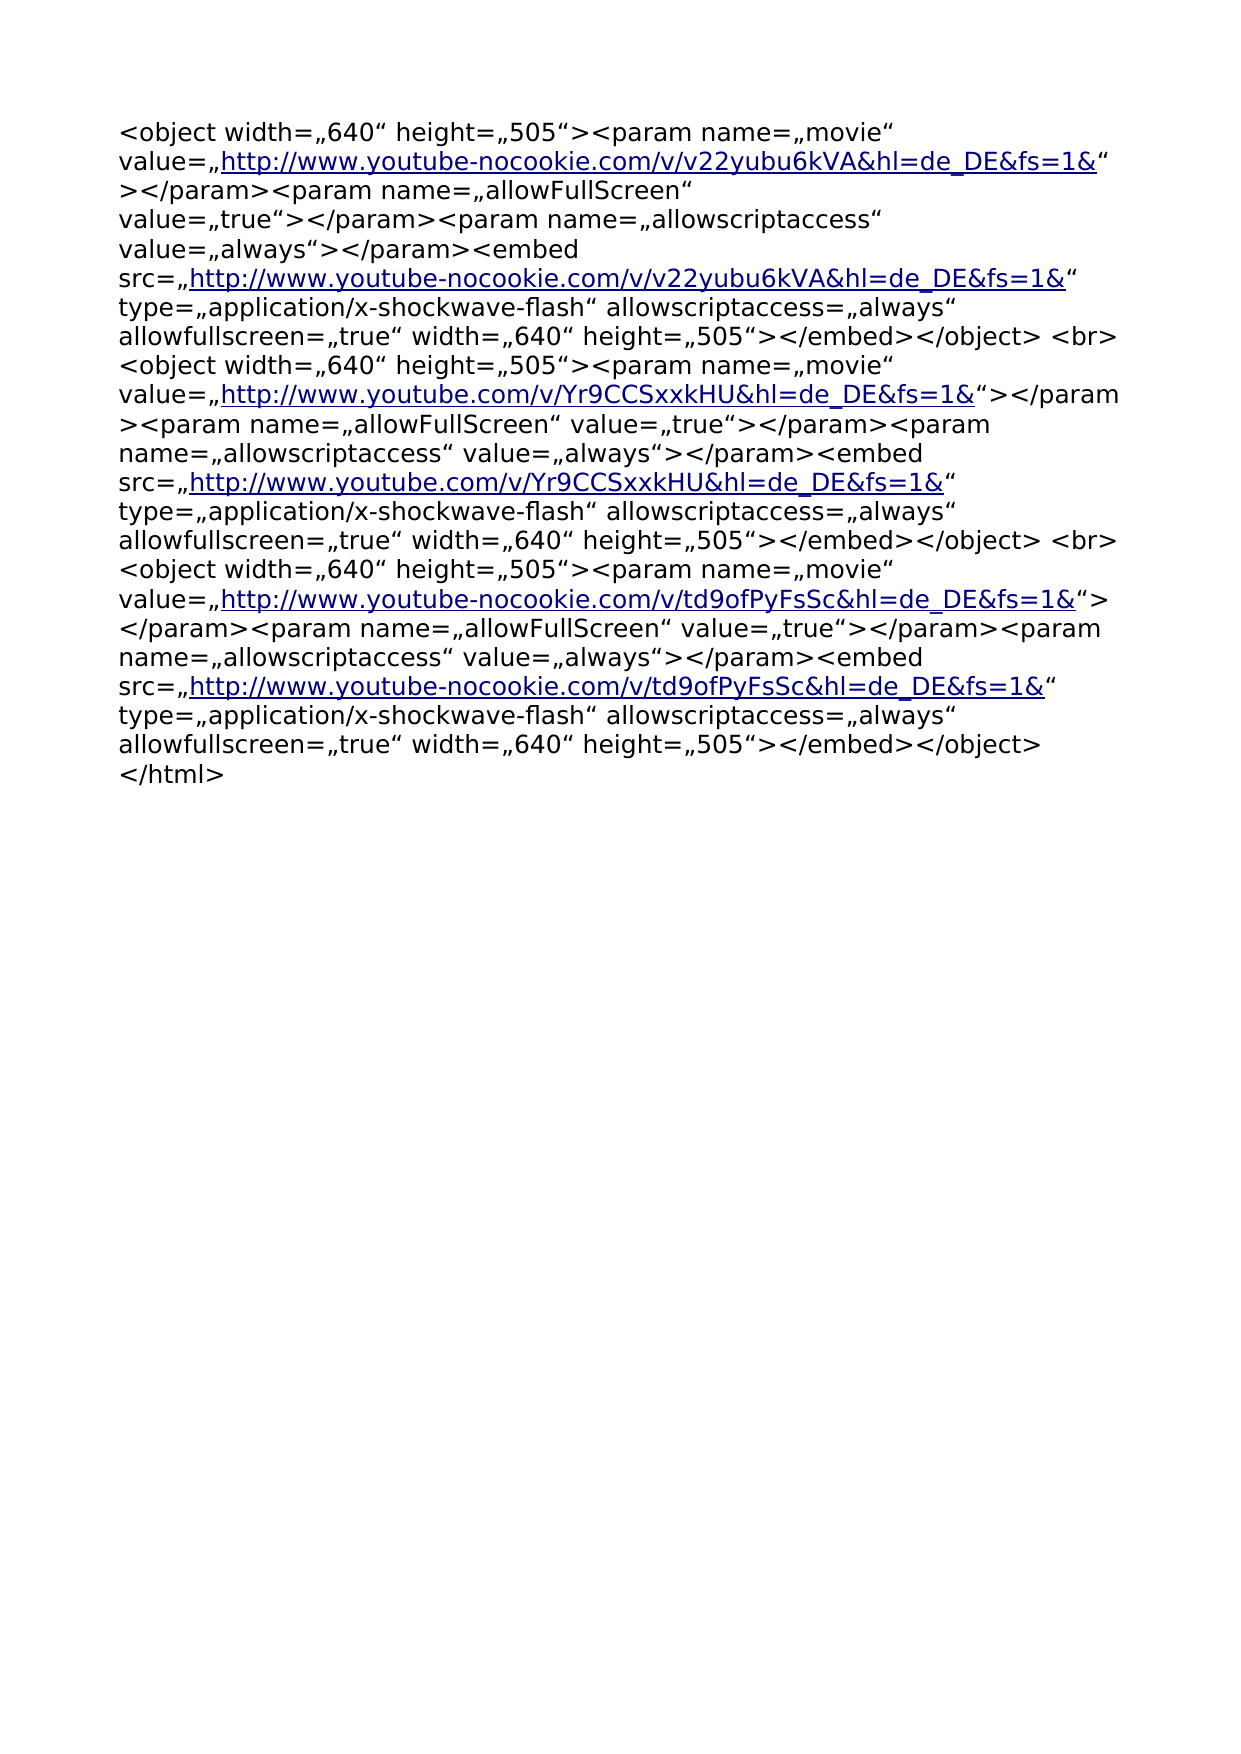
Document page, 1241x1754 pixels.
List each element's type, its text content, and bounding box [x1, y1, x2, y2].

text <object width=„640“ height=„505“><param name=„movie“ value=„http://www.youtube-nocookie.com/v/v22yubu6kVA&hl=de_DE&fs=1&“></param><param name=„allowFullScreen“ value=„true“></param><param name=„allowscriptaccess“ value=„always“></param><embed src=„http://www.youtube-nocookie.com/v/v22yubu6kVA&hl=de_DE&fs=1&“ type=„application/x-shockwave-flash“ allowscriptaccess=„always“ allowfullscreen=„true“ width=„640“ height=„505“></embed></object> <br> <object width=„640“ height=„505“><param name=„movie“ value=„http://www.youtube.com/v/Yr9CCSxxkHU&hl=de_DE&fs=1&“></param><param name=„allowFullScreen“ value=„true“></param><param name=„allowscriptaccess“ value=„always“></param><embed src=„http://www.youtube.com/v/Yr9CCSxxkHU&hl=de_DE&fs=1&“ type=„application/x-shockwave-flash“ allowscriptaccess=„always“ allowfullscreen=„true“ width=„640“ height=„505“></embed></object> <br> <object width=„640“ height=„505“><param name=„movie“ value=„http://www.youtube-nocookie.com/v/td9ofPyFsSc&hl=de_DE&fs=1&“></param><param name=„allowFullScreen“ value=„true“></param><param name=„allowscriptaccess“ value=„always“></param><embed src=„http://www.youtube-nocookie.com/v/td9ofPyFsSc&hl=de_DE&fs=1&“ type=„application/x-shockwave-flash“ allowscriptaccess=„always“ allowfullscreen=„true“ width=„640“ height=„505“></embed></object> </html> [118, 118, 1122, 789]
